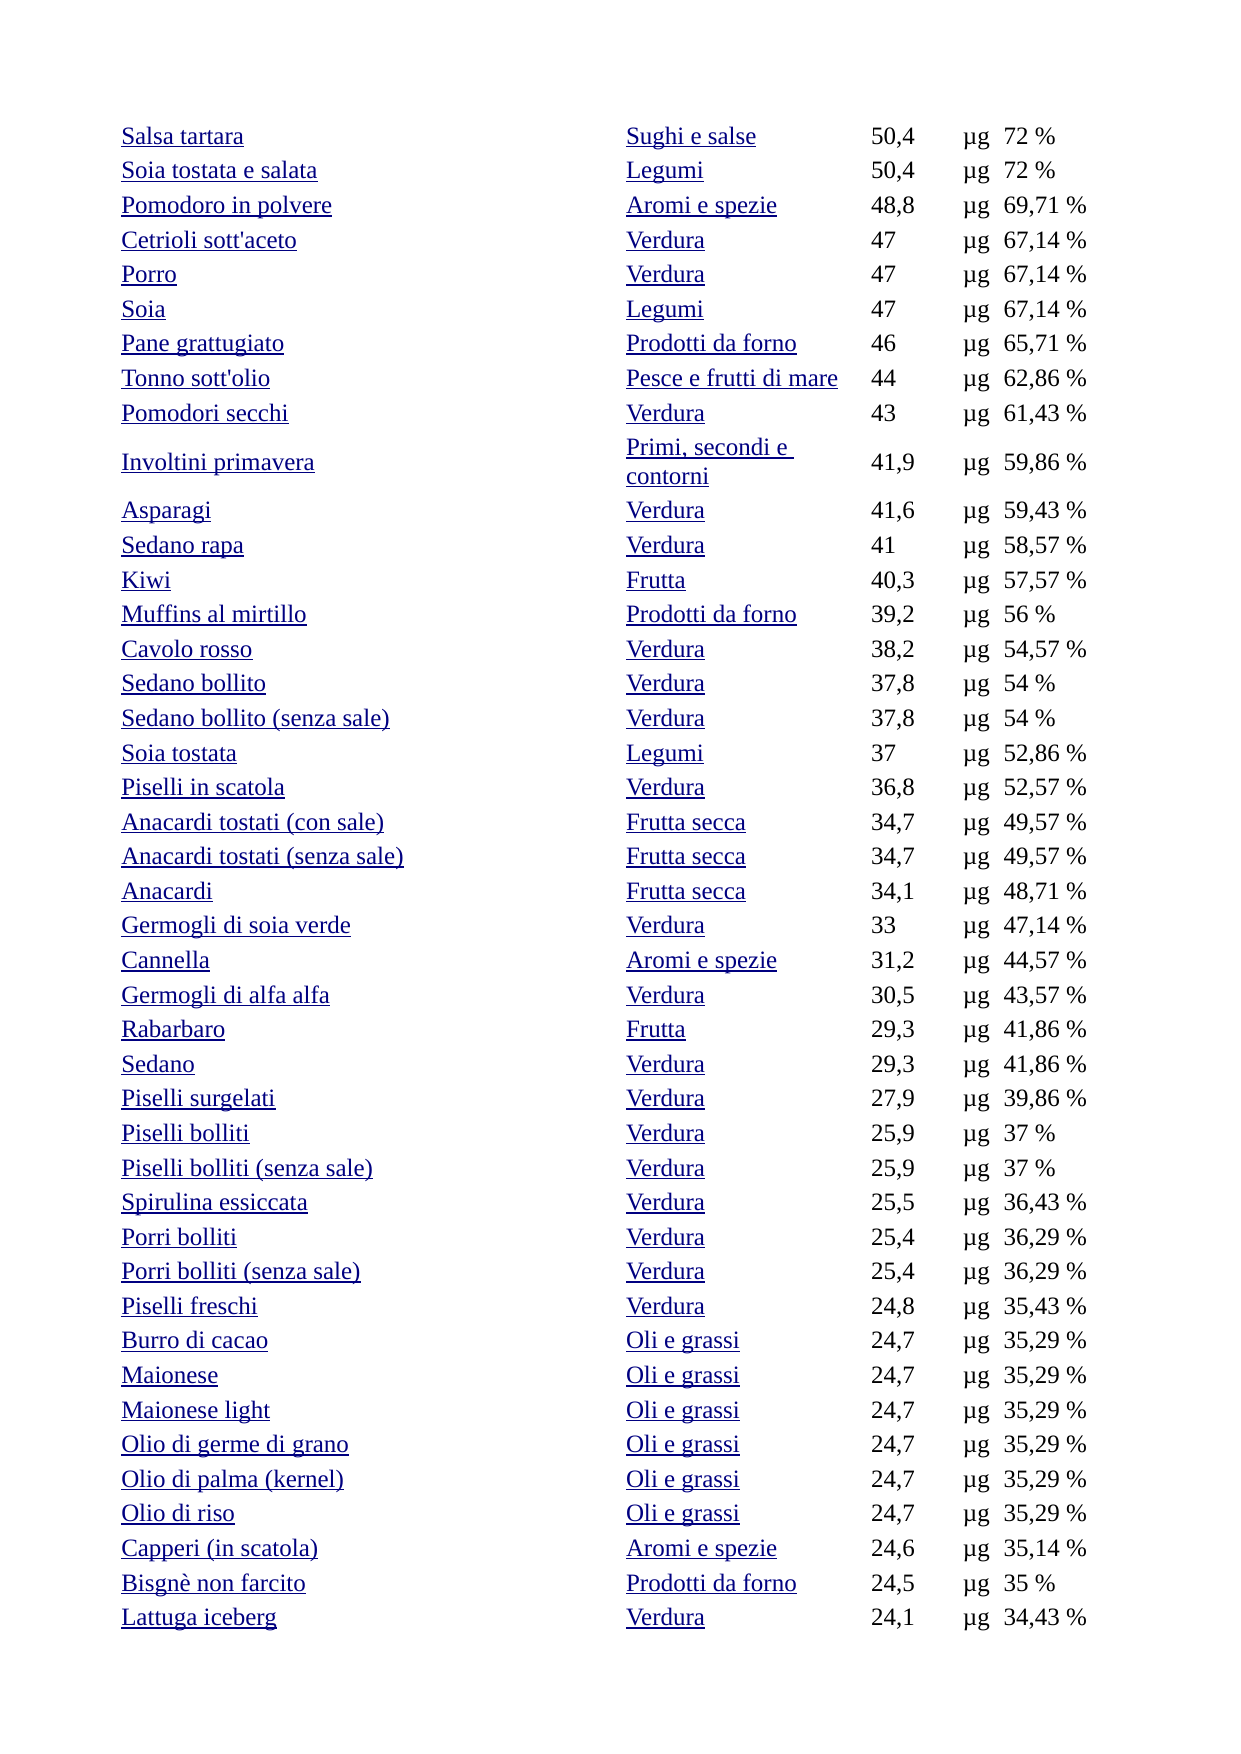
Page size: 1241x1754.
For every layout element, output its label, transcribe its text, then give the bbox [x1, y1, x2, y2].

table_cell µg [960, 873, 1000, 908]
table_cell Verdura [623, 527, 868, 562]
table_cell µg [960, 735, 1000, 769]
table_cell 41,86 % [1000, 1011, 1122, 1046]
table_cell µg [960, 1599, 1000, 1634]
table_cell µg [960, 769, 1000, 804]
table_cell 72 % [1000, 118, 1122, 153]
table_cell Verdura [623, 700, 868, 735]
table_cell Verdura [623, 631, 868, 666]
table_cell µg [960, 360, 1000, 395]
table_cell Pane grattugiato [118, 326, 623, 360]
table_cell 24,7 [868, 1357, 960, 1392]
table_cell Verdura [623, 1599, 868, 1634]
table_cell 25,4 [868, 1254, 960, 1288]
table_cell Involtini primavera [118, 429, 623, 493]
table_cell Olio di palma (kernel) [118, 1461, 623, 1496]
table_cell Oli e grassi [623, 1357, 868, 1392]
table_cell 37,8 [868, 666, 960, 700]
table_cell 35,29 % [1000, 1426, 1122, 1461]
table_cell Rabarbaro [118, 1011, 623, 1046]
table_cell 47,14 % [1000, 908, 1122, 942]
table_cell µg [960, 395, 1000, 429]
table_cell 54 % [1000, 666, 1122, 700]
table_cell 27,9 [868, 1081, 960, 1115]
table_cell Spirulina essiccata [118, 1184, 623, 1219]
table_cell 35,29 % [1000, 1323, 1122, 1357]
table_cell 24,5 [868, 1565, 960, 1599]
table_cell 50,4 [868, 153, 960, 187]
table_cell µg [960, 118, 1000, 153]
table_cell 44 [868, 360, 960, 395]
table_cell Frutta secca [623, 804, 868, 838]
table_cell 36,29 % [1000, 1254, 1122, 1288]
table_cell 43,57 % [1000, 977, 1122, 1011]
table_cell Prodotti da forno [623, 596, 868, 631]
table_cell Frutta [623, 1011, 868, 1046]
table_cell Aromi e spezie [623, 187, 868, 222]
table_cell 39,2 [868, 596, 960, 631]
table_cell Germogli di alfa alfa [118, 977, 623, 1011]
table_cell 43 [868, 395, 960, 429]
table_cell Verdura [623, 493, 868, 527]
table_cell 56 % [1000, 596, 1122, 631]
table_cell Cannella [118, 942, 623, 977]
table_cell µg [960, 1254, 1000, 1288]
table_cell Olio di riso [118, 1496, 623, 1530]
table_cell Prodotti da forno [623, 326, 868, 360]
table_cell 49,57 % [1000, 804, 1122, 838]
table_cell µg [960, 1288, 1000, 1323]
table_cell µg [960, 222, 1000, 256]
table_cell Legumi [623, 735, 868, 769]
table_cell 35,29 % [1000, 1357, 1122, 1392]
table_cell Piselli bolliti [118, 1115, 623, 1150]
table_cell 25,9 [868, 1115, 960, 1150]
table_cell µg [960, 1184, 1000, 1219]
table_cell 24,7 [868, 1426, 960, 1461]
table_cell Aromi e spezie [623, 942, 868, 977]
table_cell Soia tostata [118, 735, 623, 769]
table_cell Frutta secca [623, 873, 868, 908]
table_cell Anacardi tostati (con sale) [118, 804, 623, 838]
table_cell Germogli di soia verde [118, 908, 623, 942]
table_cell 30,5 [868, 977, 960, 1011]
table_cell 25,5 [868, 1184, 960, 1219]
table_cell 54,57 % [1000, 631, 1122, 666]
table_cell Asparagi [118, 493, 623, 527]
table_cell Pesce e frutti di mare [623, 360, 868, 395]
table_cell Maionese [118, 1357, 623, 1392]
table_cell 49,57 % [1000, 839, 1122, 873]
table_cell 36,8 [868, 769, 960, 804]
table_cell Cavolo rosso [118, 631, 623, 666]
table_cell 37 % [1000, 1150, 1122, 1184]
table_cell 24,7 [868, 1496, 960, 1530]
table_cell Verdura [623, 1184, 868, 1219]
table_cell Oli e grassi [623, 1496, 868, 1530]
table_cell 58,57 % [1000, 527, 1122, 562]
table_cell 24,7 [868, 1323, 960, 1357]
table_cell 34,43 % [1000, 1599, 1122, 1634]
table_cell Pomodori secchi [118, 395, 623, 429]
table_cell 62,86 % [1000, 360, 1122, 395]
table_cell µg [960, 942, 1000, 977]
table_cell 24,7 [868, 1392, 960, 1426]
table_cell µg [960, 153, 1000, 187]
table_cell µg [960, 1323, 1000, 1357]
table_cell µg [960, 804, 1000, 838]
table_cell 46 [868, 326, 960, 360]
table_cell 37,8 [868, 700, 960, 735]
table_cell 47 [868, 256, 960, 291]
table_cell 36,29 % [1000, 1219, 1122, 1253]
table_cell Verdura [623, 1046, 868, 1081]
table_cell 41,86 % [1000, 1046, 1122, 1081]
table_cell µg [960, 326, 1000, 360]
table_cell 29,3 [868, 1046, 960, 1081]
table_cell µg [960, 1357, 1000, 1392]
table_cell Sedano bollito [118, 666, 623, 700]
table_cell 48,71 % [1000, 873, 1122, 908]
table_cell Piselli surgelati [118, 1081, 623, 1115]
table_cell 48,8 [868, 187, 960, 222]
table_cell 41 [868, 527, 960, 562]
table_cell Sughi e salse [623, 118, 868, 153]
table_cell µg [960, 596, 1000, 631]
table_cell 25,4 [868, 1219, 960, 1253]
table_cell 35,29 % [1000, 1392, 1122, 1426]
table_cell Kiwi [118, 562, 623, 596]
table_cell Verdura [623, 1115, 868, 1150]
table_cell 61,43 % [1000, 395, 1122, 429]
table_cell 29,3 [868, 1011, 960, 1046]
table_cell 41,6 [868, 493, 960, 527]
table_cell 52,86 % [1000, 735, 1122, 769]
table_cell Verdura [623, 769, 868, 804]
table_cell Porri bolliti (senza sale) [118, 1254, 623, 1288]
table_cell 44,57 % [1000, 942, 1122, 977]
table_cell 52,57 % [1000, 769, 1122, 804]
table_cell µg [960, 1011, 1000, 1046]
table_cell 37 [868, 735, 960, 769]
table_cell µg [960, 429, 1000, 493]
table_cell Bisgnè non farcito [118, 1565, 623, 1599]
table_cell 35 % [1000, 1565, 1122, 1599]
table_cell Sedano [118, 1046, 623, 1081]
table_cell Salsa tartara [118, 118, 623, 153]
table_cell µg [960, 1219, 1000, 1253]
table_cell 37 % [1000, 1115, 1122, 1150]
table_cell Anacardi [118, 873, 623, 908]
table_cell µg [960, 1426, 1000, 1461]
table_cell µg [960, 527, 1000, 562]
table_cell µg [960, 839, 1000, 873]
table_cell 34,7 [868, 804, 960, 838]
table_cell µg [960, 562, 1000, 596]
table_cell 24,7 [868, 1461, 960, 1496]
table_cell µg [960, 187, 1000, 222]
table_cell Lattuga iceberg [118, 1599, 623, 1634]
table_cell µg [960, 1392, 1000, 1426]
table_cell Burro di cacao [118, 1323, 623, 1357]
table_cell Soia tostata e salata [118, 153, 623, 187]
table_cell µg [960, 291, 1000, 326]
table_cell Oli e grassi [623, 1426, 868, 1461]
table_cell 69,71 % [1000, 187, 1122, 222]
table_cell µg [960, 1081, 1000, 1115]
table_cell 24,8 [868, 1288, 960, 1323]
table_cell 25,9 [868, 1150, 960, 1184]
table_cell Verdura [623, 395, 868, 429]
table_cell Porri bolliti [118, 1219, 623, 1253]
table_cell µg [960, 666, 1000, 700]
table_cell Frutta [623, 562, 868, 596]
table_cell Oli e grassi [623, 1323, 868, 1357]
table_cell µg [960, 493, 1000, 527]
table_cell Prodotti da forno [623, 1565, 868, 1599]
table_cell 54 % [1000, 700, 1122, 735]
table_cell Primi, secondi e contorni [623, 429, 868, 493]
table_cell Piselli bolliti (senza sale) [118, 1150, 623, 1184]
table_cell 39,86 % [1000, 1081, 1122, 1115]
table_cell 57,57 % [1000, 562, 1122, 596]
table_cell µg [960, 908, 1000, 942]
table_cell Olio di germe di grano [118, 1426, 623, 1461]
table_cell µg [960, 631, 1000, 666]
table_cell 67,14 % [1000, 256, 1122, 291]
table_cell 59,86 % [1000, 429, 1122, 493]
table_cell 35,29 % [1000, 1496, 1122, 1530]
table_cell 24,1 [868, 1599, 960, 1634]
table_cell 34,7 [868, 839, 960, 873]
table_cell Legumi [623, 153, 868, 187]
table_cell 35,43 % [1000, 1288, 1122, 1323]
table_cell µg [960, 1496, 1000, 1530]
table_cell Frutta secca [623, 839, 868, 873]
table_cell Oli e grassi [623, 1392, 868, 1426]
table_cell Muffins al mirtillo [118, 596, 623, 631]
table_cell Sedano rapa [118, 527, 623, 562]
table_cell Tonno sott'olio [118, 360, 623, 395]
table_cell Aromi e spezie [623, 1530, 868, 1565]
table_cell Piselli freschi [118, 1288, 623, 1323]
table_cell Verdura [623, 1219, 868, 1253]
table_cell Verdura [623, 1254, 868, 1288]
table_cell 59,43 % [1000, 493, 1122, 527]
table_cell Oli e grassi [623, 1461, 868, 1496]
table_cell Capperi (in scatola) [118, 1530, 623, 1565]
table_cell µg [960, 1115, 1000, 1150]
table_cell µg [960, 256, 1000, 291]
table_cell µg [960, 1150, 1000, 1184]
table_cell Anacardi tostati (senza sale) [118, 839, 623, 873]
table_cell Verdura [623, 1081, 868, 1115]
table_cell Verdura [623, 1150, 868, 1184]
table_cell 41,9 [868, 429, 960, 493]
table_cell 67,14 % [1000, 291, 1122, 326]
table_cell µg [960, 700, 1000, 735]
table_cell Verdura [623, 222, 868, 256]
table_cell 40,3 [868, 562, 960, 596]
table_cell Verdura [623, 666, 868, 700]
table_cell 38,2 [868, 631, 960, 666]
table_cell Verdura [623, 1288, 868, 1323]
table_cell Legumi [623, 291, 868, 326]
table_cell Sedano bollito (senza sale) [118, 700, 623, 735]
table_cell 24,6 [868, 1530, 960, 1565]
table_cell 33 [868, 908, 960, 942]
table_cell Cetrioli sott'aceto [118, 222, 623, 256]
table_cell 65,71 % [1000, 326, 1122, 360]
table_cell Verdura [623, 977, 868, 1011]
table_cell 35,14 % [1000, 1530, 1122, 1565]
table_cell Porro [118, 256, 623, 291]
table_cell 47 [868, 291, 960, 326]
table_cell 35,29 % [1000, 1461, 1122, 1496]
table_cell µg [960, 1530, 1000, 1565]
table_cell 67,14 % [1000, 222, 1122, 256]
table_cell µg [960, 1046, 1000, 1081]
table_cell Pomodoro in polvere [118, 187, 623, 222]
table_cell 72 % [1000, 153, 1122, 187]
table_cell Verdura [623, 908, 868, 942]
table_cell µg [960, 1461, 1000, 1496]
table_cell Verdura [623, 256, 868, 291]
table_cell 47 [868, 222, 960, 256]
table_cell Soia [118, 291, 623, 326]
table_cell 50,4 [868, 118, 960, 153]
table_cell µg [960, 977, 1000, 1011]
table_cell 36,43 % [1000, 1184, 1122, 1219]
table_cell 34,1 [868, 873, 960, 908]
table_cell Piselli in scatola [118, 769, 623, 804]
table_cell µg [960, 1565, 1000, 1599]
table_cell 31,2 [868, 942, 960, 977]
table_cell Maionese light [118, 1392, 623, 1426]
